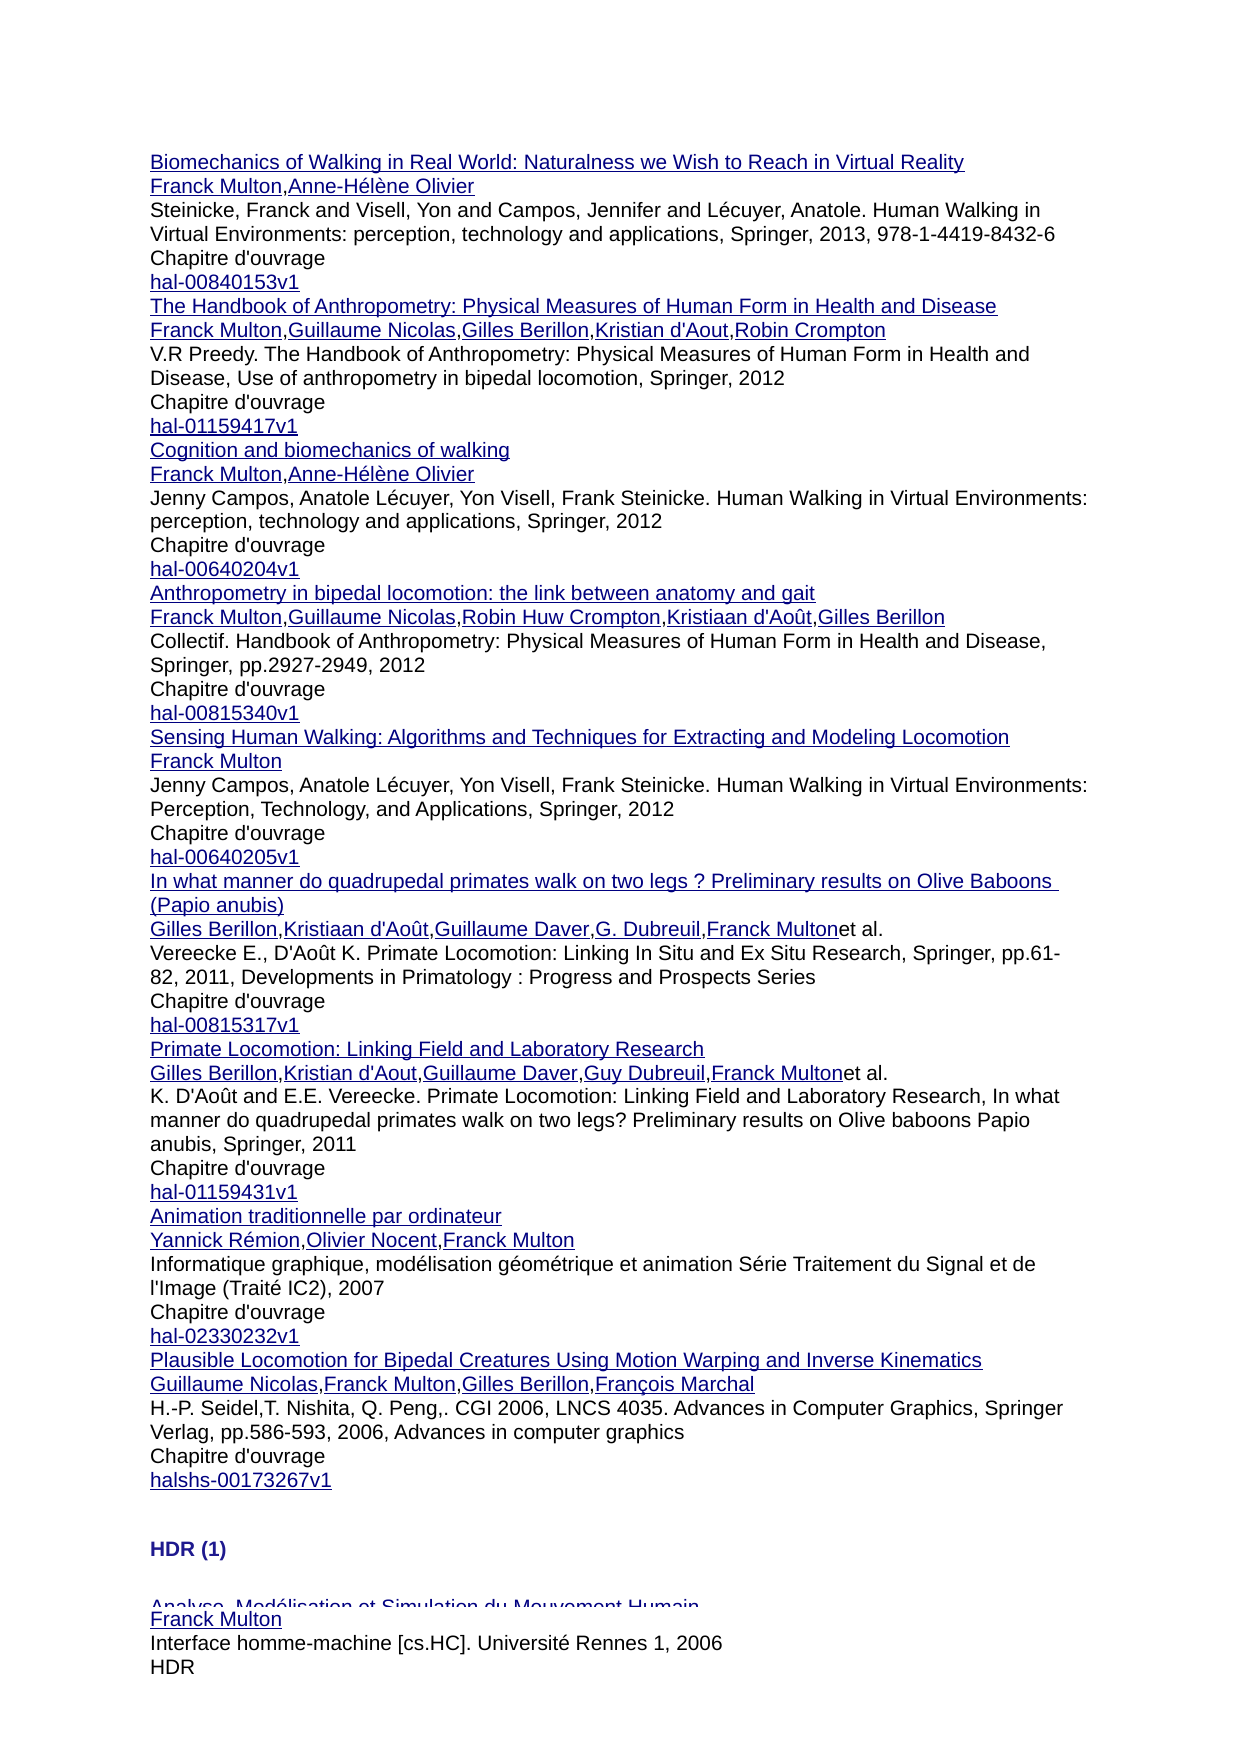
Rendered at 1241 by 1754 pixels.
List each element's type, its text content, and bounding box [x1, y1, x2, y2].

table_cell Cognition and biomechanics of walking Franck Multon,Anne-Hélène Olivier Jenny Campos, Anatole Lécuyer, Yon Visell, Frank Steinicke. Human Walking in Virtual Environments: perception, technology and applications, Springer, 2012 Chapitre d'ouvrage hal-00640204v1 [150, 438, 1090, 581]
table_cell Primate Locomotion: Linking Field and Laboratory Research Gilles Berillon,Kristian d'Aout,Guillaume Daver,Guy Dubreuil,Franck Multonet al. K. D'Août and E.E. Vereecke. Primate Locomotion: Linking Field and Laboratory Research, In what manner do quadrupedal primates walk on two legs? Preliminary results on Olive baboons Papio anubis, Springer, 2011 Chapitre d'ouvrage hal-01159431v1 [150, 1036, 1090, 1204]
table_cell Plausible Locomotion for Bipedal Creatures Using Motion Warping and Inverse Kinematics Guillaume Nicolas,Franck Multon,Gilles Berillon,François Marchal H.-P. Seidel,T. Nishita, Q. Peng,. CGI 2006, LNCS 4035. Advances in Computer Graphics, Springer Verlag, pp.586-593, 2006, Advances in computer graphics Chapitre d'ouvrage halshs-00173267v1 [150, 1348, 1090, 1492]
table_cell Animation traditionnelle par ordinateur Yannick Rémion,Olivier Nocent,Franck Multon Informatique graphique, modélisation géométrique et animation Série Traitement du Signal et de l'Image (Traité IC2), 2007 Chapitre d'ouvrage hal-02330232v1 [150, 1204, 1090, 1348]
subtitle HDR (1) [150, 1536, 1090, 1560]
table_cell In what manner do quadrupedal primates walk on two legs ? Preliminary results on Olive Baboons (Papio anubis) Gilles Berillon,Kristiaan d'Août,Guillaume Daver,G. Dubreuil,Franck Multonet al. Vereecke E., D'Août K. Primate Locomotion: Linking In Situ and Ex Situ Research, Springer, pp.61-82, 2011, Developments in Primatology : Progress and Prospects Series Chapitre d'ouvrage hal-00815317v1 [150, 869, 1090, 1036]
table_cell Sensing Human Walking: Algorithms and Techniques for Extracting and Modeling Locomotion Franck Multon Jenny Campos, Anatole Lécuyer, Yon Visell, Frank Steinicke. Human Walking in Virtual Environments: Perception, Technology, and Applications, Springer, 2012 Chapitre d'ouvrage hal-00640205v1 [150, 725, 1090, 869]
table_header Analyse, Modélisation et Simulation du Mouvement Humain Franck Multon Interface homme-machine [cs.HC]. Université Rennes 1, 2006 HDR [150, 1595, 1090, 1679]
table_cell Anthropometry in bipedal locomotion: the link between anatomy and gait Franck Multon,Guillaume Nicolas,Robin Huw Crompton,Kristiaan d'Août,Gilles Berillon Collectif. Handbook of Anthropometry: Physical Measures of Human Form in Health and Disease, Springer, pp.2927-2949, 2012 Chapitre d'ouvrage hal-00815340v1 [150, 581, 1090, 725]
table_cell The Handbook of Anthropometry: Physical Measures of Human Form in Health and Disease Franck Multon,Guillaume Nicolas,Gilles Berillon,Kristian d'Aout,Robin Crompton V.R Preedy. The Handbook of Anthropometry: Physical Measures of Human Form in Health and Disease, Use of anthropometry in bipedal locomotion, Springer, 2012 Chapitre d'ouvrage hal-01159417v1 [150, 294, 1090, 437]
table_cell Biomechanics of Walking in Real World: Naturalness we Wish to Reach in Virtual Reality Franck Multon,Anne-Hélène Olivier Steinicke, Franck and Visell, Yon and Campos, Jennifer and Lécuyer, Anatole. Human Walking in Virtual Environments: perception, technology and applications, Springer, 2013, 978-1-4419-8432-6 Chapitre d'ouvrage hal-00840153v1 [150, 150, 1090, 294]
